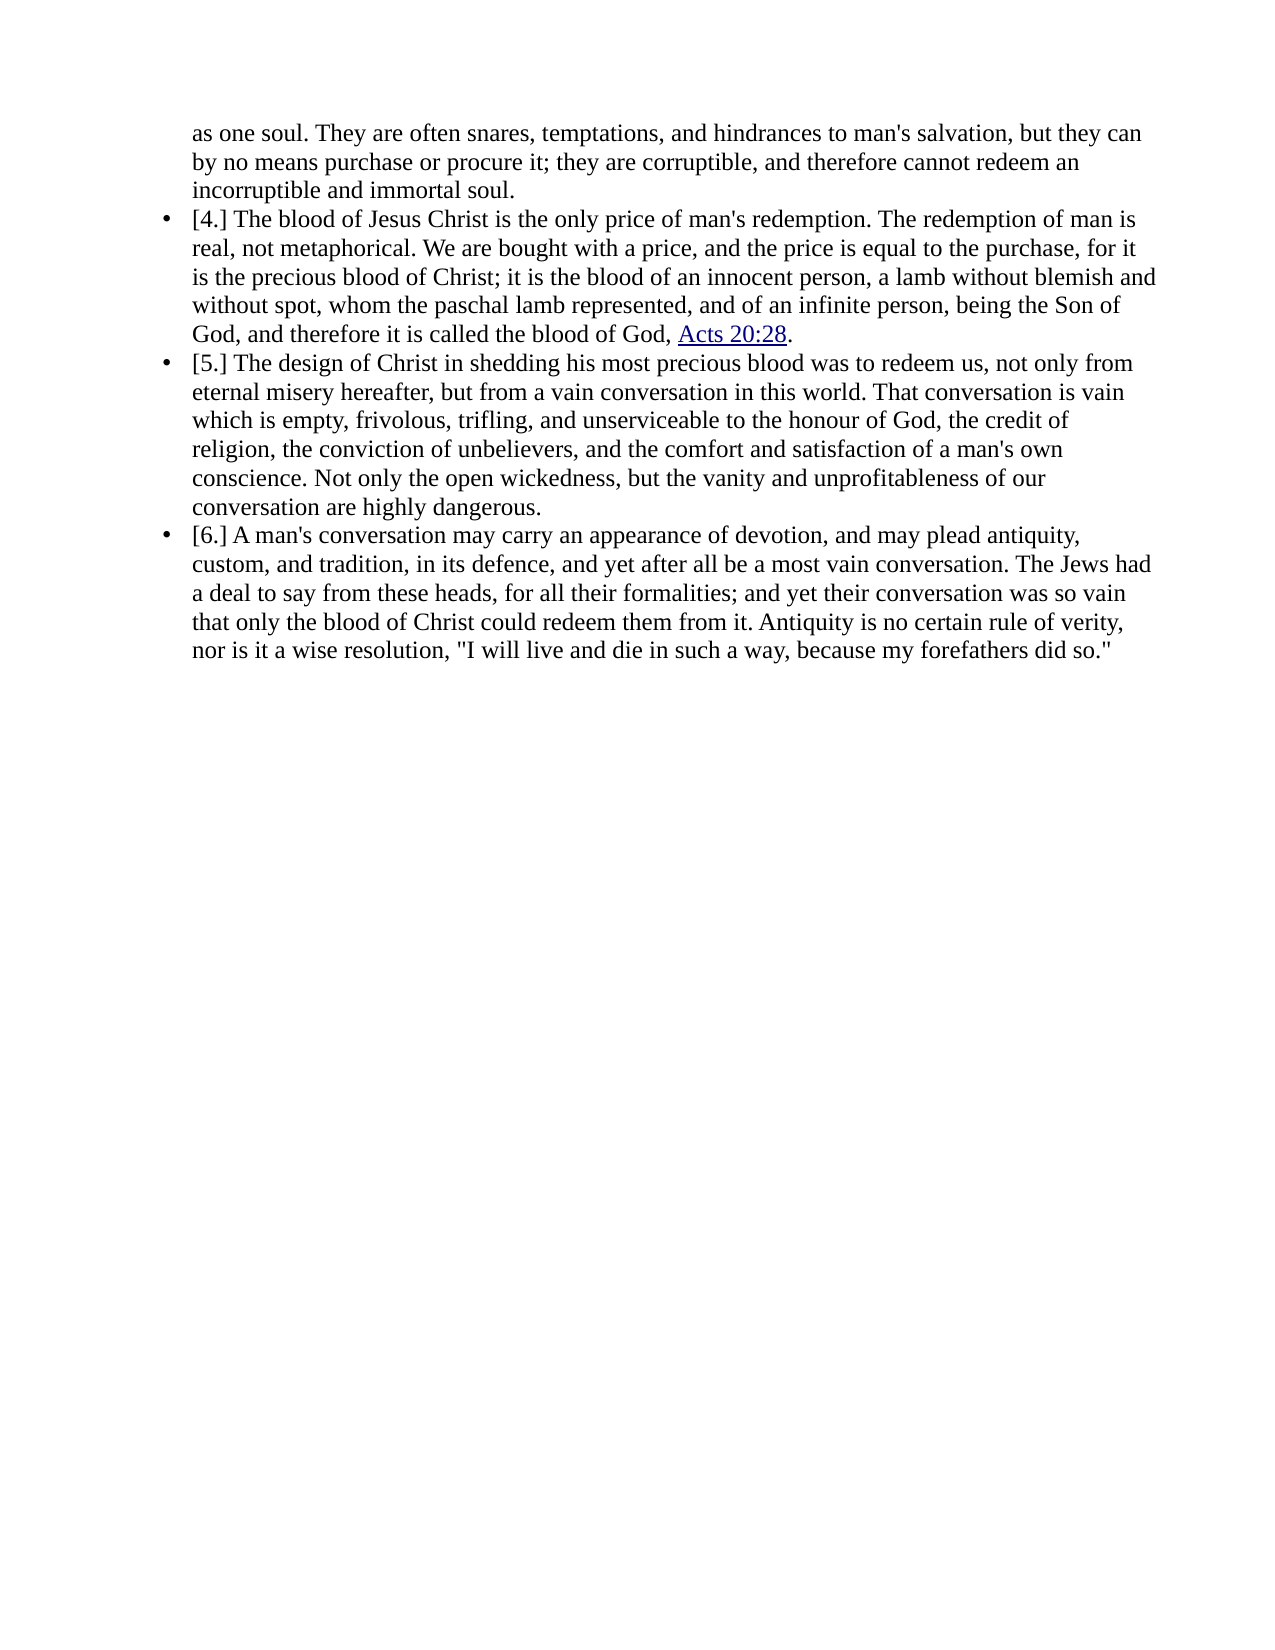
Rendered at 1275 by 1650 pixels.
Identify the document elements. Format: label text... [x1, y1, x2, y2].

list as one soul. They are often snares, temptations, and hindrances to man's salvation, but they can by no means purchase or procure it; they are corruptible, and therefore cannot redeem an incorruptible and immortal soul. [162, 118, 1157, 204]
list [4.] The blood of Jesus Christ is the only price of man's redemption. The redemption of man is real, not metaphorical. We are bought with a price, and the price is equal to the purchase, for it is the precious blood of Christ; it is the blood of an innocent person, a lamb without blemish and without spot, whom the paschal lamb represented, and of an infinite person, being the Son of God, and therefore it is called the blood of God, Acts 20:28. [162, 204, 1157, 348]
list [6.] A man's conversation may carry an appearance of devotion, and may plead antiquity, custom, and tradition, in its defence, and yet after all be a most vain conversation. The Jews had a deal to say from these heads, for all their formalities; and yet their conversation was so vain that only the blood of Christ could redeem them from it. Antiquity is no certain rule of verity, nor is it a wise resolution, "I will live and die in such a way, because my forefathers did so." [162, 521, 1157, 664]
list [5.] The design of Christ in shedding his most precious blood was to redeem us, not only from eternal misery hereafter, but from a vain conversation in this world. That conversation is vain which is empty, frivolous, trifling, and unserviceable to the honour of God, the credit of religion, the conviction of unbelievers, and the comfort and satisfaction of a man's own conscience. Not only the open wickedness, but the vanity and unprofitableness of our conversation are highly dangerous. [162, 348, 1157, 521]
